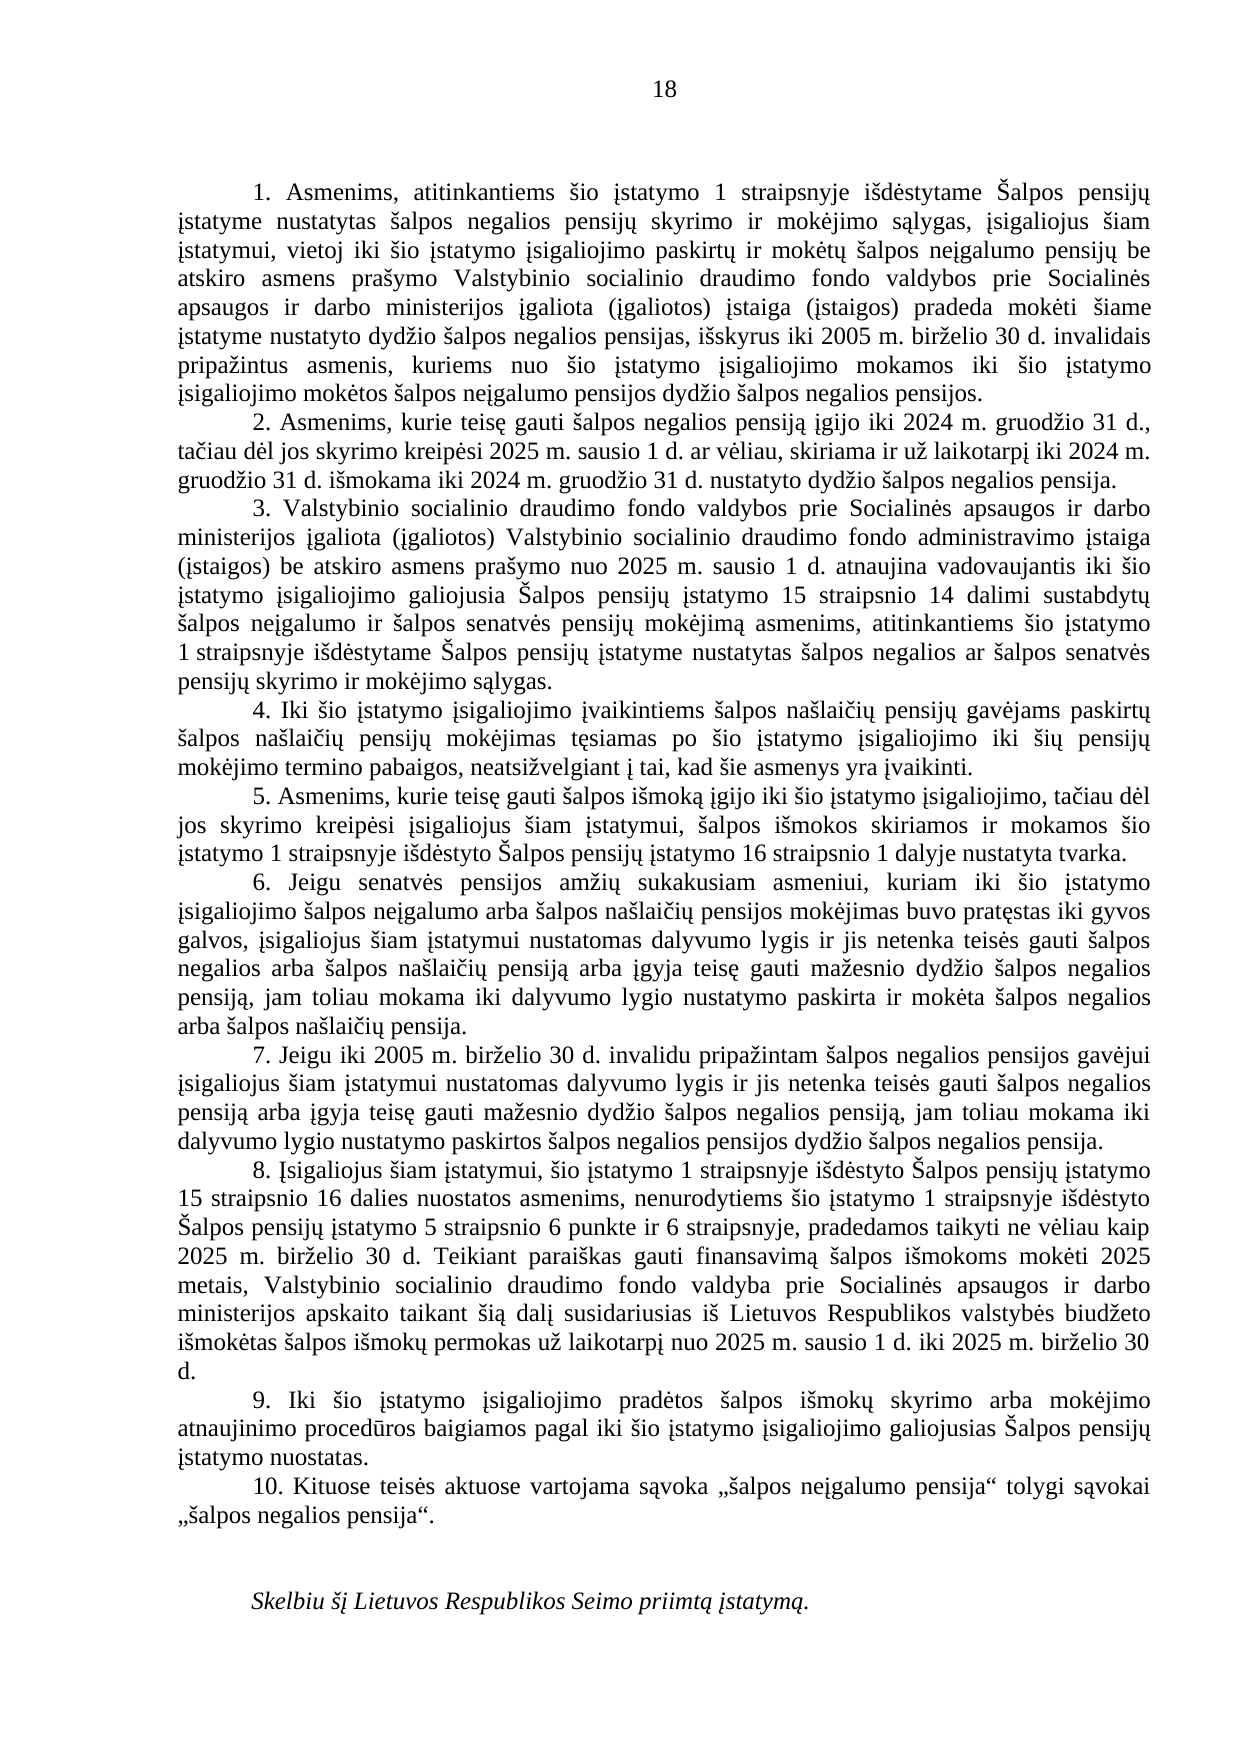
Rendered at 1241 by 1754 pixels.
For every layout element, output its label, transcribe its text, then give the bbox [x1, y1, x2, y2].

text 10. Kituose teisės aktuose vartojama sąvoka „šalpos neįgalumo pensija“ tolygi sąvokai „šalpos negalios pensija“. [177, 1471, 1152, 1528]
text 6. Jeigu senatvės pensijos amžių sukakusiam asmeniui, kuriam iki šio įstatymo įsigaliojimo šalpos neįgalumo arba šalpos našlaičių pensijos mokėjimas buvo pratęstas iki gyvos galvos, įsigaliojus šiam įstatymui nustatomas dalyvumo lygis ir jis netenka teisės gauti šalpos negalios arba šalpos našlaičių pensiją arba įgyja teisę gauti mažesnio dydžio šalpos negalios pensiją, jam toliau mokama iki dalyvumo lygio nustatymo paskirta ir mokėta šalpos negalios arba šalpos našlaičių pensija. [177, 867, 1152, 1040]
text Skelbiu šį Lietuvos Respublikos Seimo priimtą įstatymą. [177, 1586, 1152, 1615]
text 2. Asmenims, kurie teisę gauti šalpos negalios pensiją įgijo iki 2024 m. gruodžio 31 d., tačiau dėl jos skyrimo kreipėsi 2025 m. sausio 1 d. ar vėliau, skiriama ir už laikotarpį iki 2024 m. gruodžio 31 d. išmokama iki 2024 m. gruodžio 31 d. nustatyto dydžio šalpos negalios pensija. [177, 407, 1152, 493]
text 1. Asmenims, atitinkantiems šio įstatymo 1 straipsnyje išdėstytame Šalpos pensijų įstatyme nustatytas šalpos negalios pensijų skyrimo ir mokėjimo sąlygas, įsigaliojus šiam įstatymui, vietoj iki šio įstatymo įsigaliojimo paskirtų ir mokėtų šalpos neįgalumo pensijų be atskiro asmens prašymo Valstybinio socialinio draudimo fondo valdybos prie Socialinės apsaugos ir darbo ministerijos įgaliota (įgaliotos) įstaiga (įstaigos) pradeda mokėti šiame įstatyme nustatyto dydžio šalpos negalios pensijas, išskyrus iki 2005 m. birželio 30 d. invalidais pripažintus asmenis, kuriems nuo šio įstatymo įsigaliojimo mokamos iki šio įstatymo įsigaliojimo mokėtos šalpos neįgalumo pensijos dydžio šalpos negalios pensijos. [177, 177, 1152, 407]
text 3. Valstybinio socialinio draudimo fondo valdybos prie Socialinės apsaugos ir darbo ministerijos įgaliota (įgaliotos) Valstybinio socialinio draudimo fondo administravimo įstaiga (įstaigos) be atskiro asmens prašymo nuo 2025 m. sausio 1 d. atnaujina vadovaujantis iki šio įstatymo įsigaliojimo galiojusia Šalpos pensijų įstatymo 15 straipsnio 14 dalimi sustabdytų šalpos neįgalumo ir šalpos senatvės pensijų mokėjimą asmenims, atitinkantiems šio įstatymo 1 straipsnyje išdėstytame Šalpos pensijų įstatyme nustatytas šalpos negalios ar šalpos senatvės pensijų skyrimo ir mokėjimo sąlygas. [177, 493, 1152, 695]
text 9. Iki šio įstatymo įsigaliojimo pradėtos šalpos išmokų skyrimo arba mokėjimo atnaujinimo procedūros baigiamos pagal iki šio įstatymo įsigaliojimo galiojusias Šalpos pensijų įstatymo nuostatas. [177, 1385, 1152, 1471]
text 8. Įsigaliojus šiam įstatymui, šio įstatymo 1 straipsnyje išdėstyto Šalpos pensijų įstatymo 15 straipsnio 16 dalies nuostatos asmenims, nenurodytiems šio įstatymo 1 straipsnyje išdėstyto Šalpos pensijų įstatymo 5 straipsnio 6 punkte ir 6 straipsnyje, pradedamos taikyti ne vėliau kaip 2025 m. birželio 30 d. Teikiant paraiškas gauti finansavimą šalpos išmokoms mokėti 2025 metais, Valstybinio socialinio draudimo fondo valdyba prie Socialinės apsaugos ir darbo ministerijos apskaito taikant šią dalį susidariusias iš Lietuvos Respublikos valstybės biudžeto išmokėtas šalpos išmokų permokas už laikotarpį nuo 2025 m. sausio 1 d. iki 2025 m. birželio 30 d. [177, 1155, 1152, 1385]
text 4. Iki šio įstatymo įsigaliojimo įvaikintiems šalpos našlaičių pensijų gavėjams paskirtų šalpos našlaičių pensijų mokėjimas tęsiamas po šio įstatymo įsigaliojimo iki šių pensijų mokėjimo termino pabaigos, neatsižvelgiant į tai, kad šie asmenys yra įvaikinti. [177, 695, 1152, 781]
text 7. Jeigu iki 2005 m. birželio 30 d. invalidu pripažintam šalpos negalios pensijos gavėjui įsigaliojus šiam įstatymui nustatomas dalyvumo lygis ir jis netenka teisės gauti šalpos negalios pensiją arba įgyja teisę gauti mažesnio dydžio šalpos negalios pensiją, jam toliau mokama iki dalyvumo lygio nustatymo paskirtos šalpos negalios pensijos dydžio šalpos negalios pensija. [177, 1040, 1152, 1155]
text 5. Asmenims, kurie teisę gauti šalpos išmoką įgijo iki šio įstatymo įsigaliojimo, tačiau dėl jos skyrimo kreipėsi įsigaliojus šiam įstatymui, šalpos išmokos skiriamos ir mokamos šio įstatymo 1 straipsnyje išdėstyto Šalpos pensijų įstatymo 16 straipsnio 1 dalyje nustatyta tvarka. [177, 781, 1152, 867]
